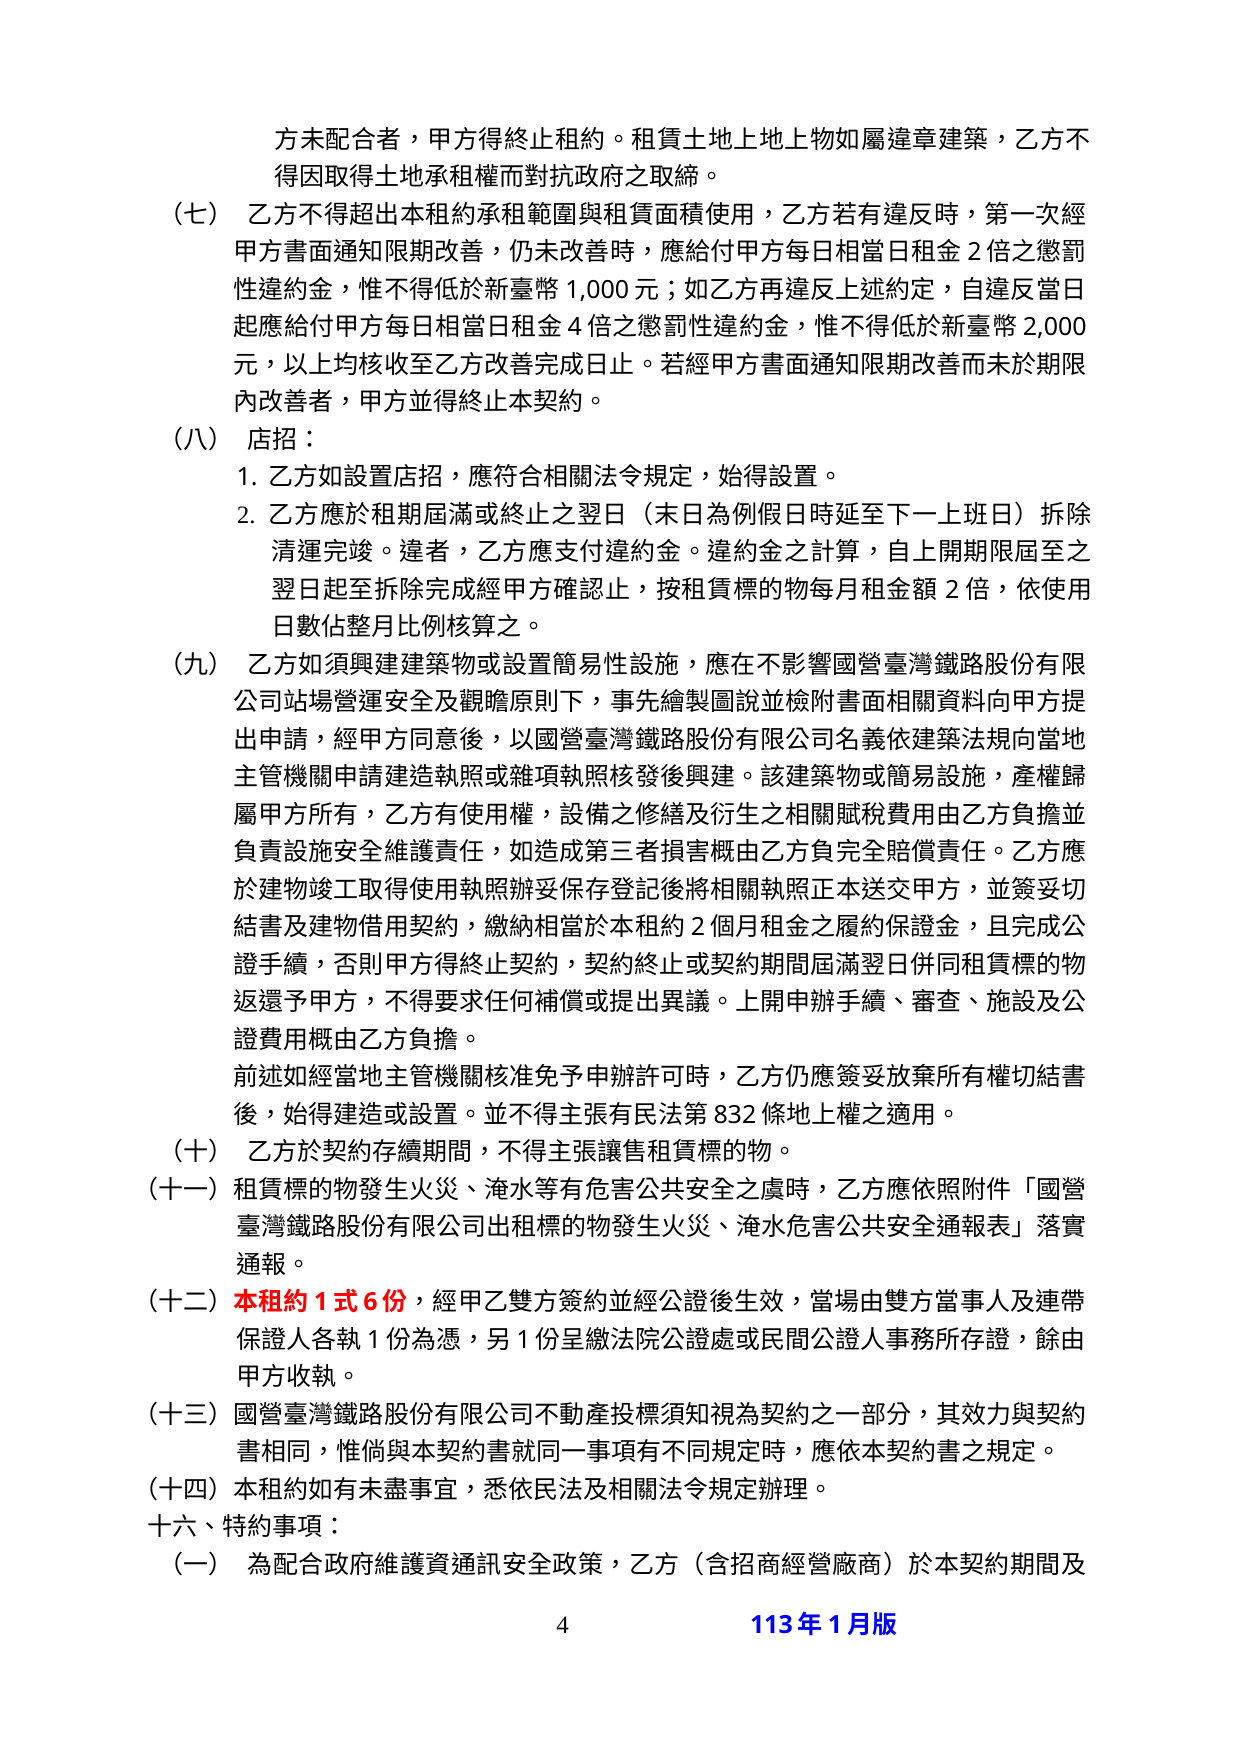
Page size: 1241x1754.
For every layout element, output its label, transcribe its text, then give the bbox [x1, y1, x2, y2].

list 乙方如設置店招，應符合相關法令規定，始得設置。 [236, 456, 1092, 493]
list 租賃標的物發生火災、淹水等有危害公共安全之虞時，乙方應依照附件「國營臺灣鐵路股份有限公司出租標的物發生火災、淹水危害公共安全通報表」落實通報。 [133, 1168, 1087, 1281]
list 不得擅自在租賃標的物上新建、增建、改建、修建建築改良物、建造（設置）雜項工作物或其他設施。違者，乙方應於甲方通知送達之日起30日內拆除擅自興建建物或設施，如逾期未拆除，乙方應支付違約金。違約金之計算，自上開期限屆至之翌日起至拆除完成經甲方確認止，按租賃標的物每月租金額2倍，依使用日數佔整月比例核算之。如乙方擅自新建、增建、改建、修建建築改良物、建造（設置）雜項工作物或其他設施，經甲方查核認於甲方及公益並無重大損害，准予乙方補申請建築執照，乙方應於甲方通知送達之日起30日內依本條第九款規定辦理申請建築執照事宜，如因可歸責乙方事由，以致主管機關未核發建築執照，乙方應於甲方通知送達之日起30日內拆除擅自興建建物或設施，回復原約定用途使用。以上如乙方未配合者，甲方得終止租約。租賃土地上地上物如屬違章建築，乙方不得因取得土地承租權而對抗政府之取締。 [235, 118, 1092, 193]
list 乙方應於租期屆滿或終止之翌日（末日為例假日時延至下一上班日）拆除清運完竣。違者，乙方應支付違約金。違約金之計算，自上開期限屆至之翌日起至拆除完成經甲方確認止，按租賃標的物每月租金額2倍，依使用日數佔整月比例核算之。 [237, 493, 1092, 643]
list 店招： [158, 418, 1087, 456]
list 本租約1式6份，經甲乙雙方簽約並經公證後生效，當場由雙方當事人及連帶保證人各執1份為憑，另1份呈繳法院公證處或民間公證人事務所存證，餘由甲方收執。 [133, 1281, 1087, 1393]
list 乙方於契約存續期間，不得主張讓售租賃標的物。 [158, 1131, 1087, 1168]
list 為配合政府維護資通訊安全政策，乙方（含招商經營廠商）於本契約期間及承租範圍內設置可供不特定人士直接收視或收聽之電子看板、數位燈箱或其他具類似功能產品等（含軟、硬體及服務），均不得使用中國大陸廠牌或有疑慮之廠牌，且不得介接甲方公務網路；設置完成後，乙方須提供前開設置產品軟、硬體及服務之清冊及相關證明予甲方備查，如有異動，亦同；甲方得派員查核，乙方應予配合。乙方違反本款約定者，經甲方列為缺失通知限期改善而未於期限內改善者，甲方得按次處乙方新臺幣3,000元之懲罰性違約金，並得連續處罰，並立即關閉該等產品電源與配合改善，直至改善完成；乙方未配合前開規定改善或依限仍無法完成改善，甲方得終止契約，且不予返還未使用期間之租金及履約保證金。 [158, 1543, 1087, 1581]
text 前述如經當地主管機關核准免予申辦許可時，乙方仍應簽妥放棄所有權切結書後，始得建造或設置。並不得主張有民法第832條地上權之適用。 [233, 1056, 1087, 1131]
list 國營臺灣鐵路股份有限公司不動產投標須知視為契約之一部分，其效力與契約書相同，惟倘與本契約書就同一事項有不同規定時，應依本契約書之規定。 [133, 1393, 1087, 1468]
list 本租約如有未盡事宜，悉依民法及相關法令規定辦理。 [133, 1468, 1087, 1506]
list 乙方不得超出本租約承租範圍與租賃面積使用，乙方若有違反時，第一次經甲方書面通知限期改善，仍未改善時，應給付甲方每日相當日租金2倍之懲罰性違約金，惟不得低於新臺幣1,000元；如乙方再違反上述約定，自違反當日起應給付甲方每日相當日租金4倍之懲罰性違約金，惟不得低於新臺幣2,000元，以上均核收至乙方改善完成日止。若經甲方書面通知限期改善而未於期限內改善者，甲方並得終止本契約。 [158, 193, 1087, 418]
list 乙方如須興建建築物或設置簡易性設施，應在不影響國營臺灣鐵路股份有限公司站場營運安全及觀瞻原則下，事先繪製圖說並檢附書面相關資料向甲方提出申請，經甲方同意後，以國營臺灣鐵路股份有限公司名義依建築法規向當地主管機關申請建造執照或雜項執照核發後興建。該建築物或簡易設施，產權歸屬甲方所有，乙方有使用權，設備之修繕及衍生之相關賦稅費用由乙方負擔並負責設施安全維護責任，如造成第三者損害概由乙方負完全賠償責任。乙方應於建物竣工取得使用執照辦妥保存登記後將相關執照正本送交甲方，並簽妥切結書及建物借用契約，繳納相當於本租約2個月租金之履約保證金，且完成公證手續，否則甲方得終止契約，契約終止或契約期間屆滿翌日併同租賃標的物返還予甲方，不得要求任何補償或提出異議。上開申辦手續、審查、施設及公證費用概由乙方負擔。 [158, 643, 1087, 1056]
text 十六、特約事項： [148, 1506, 1087, 1543]
